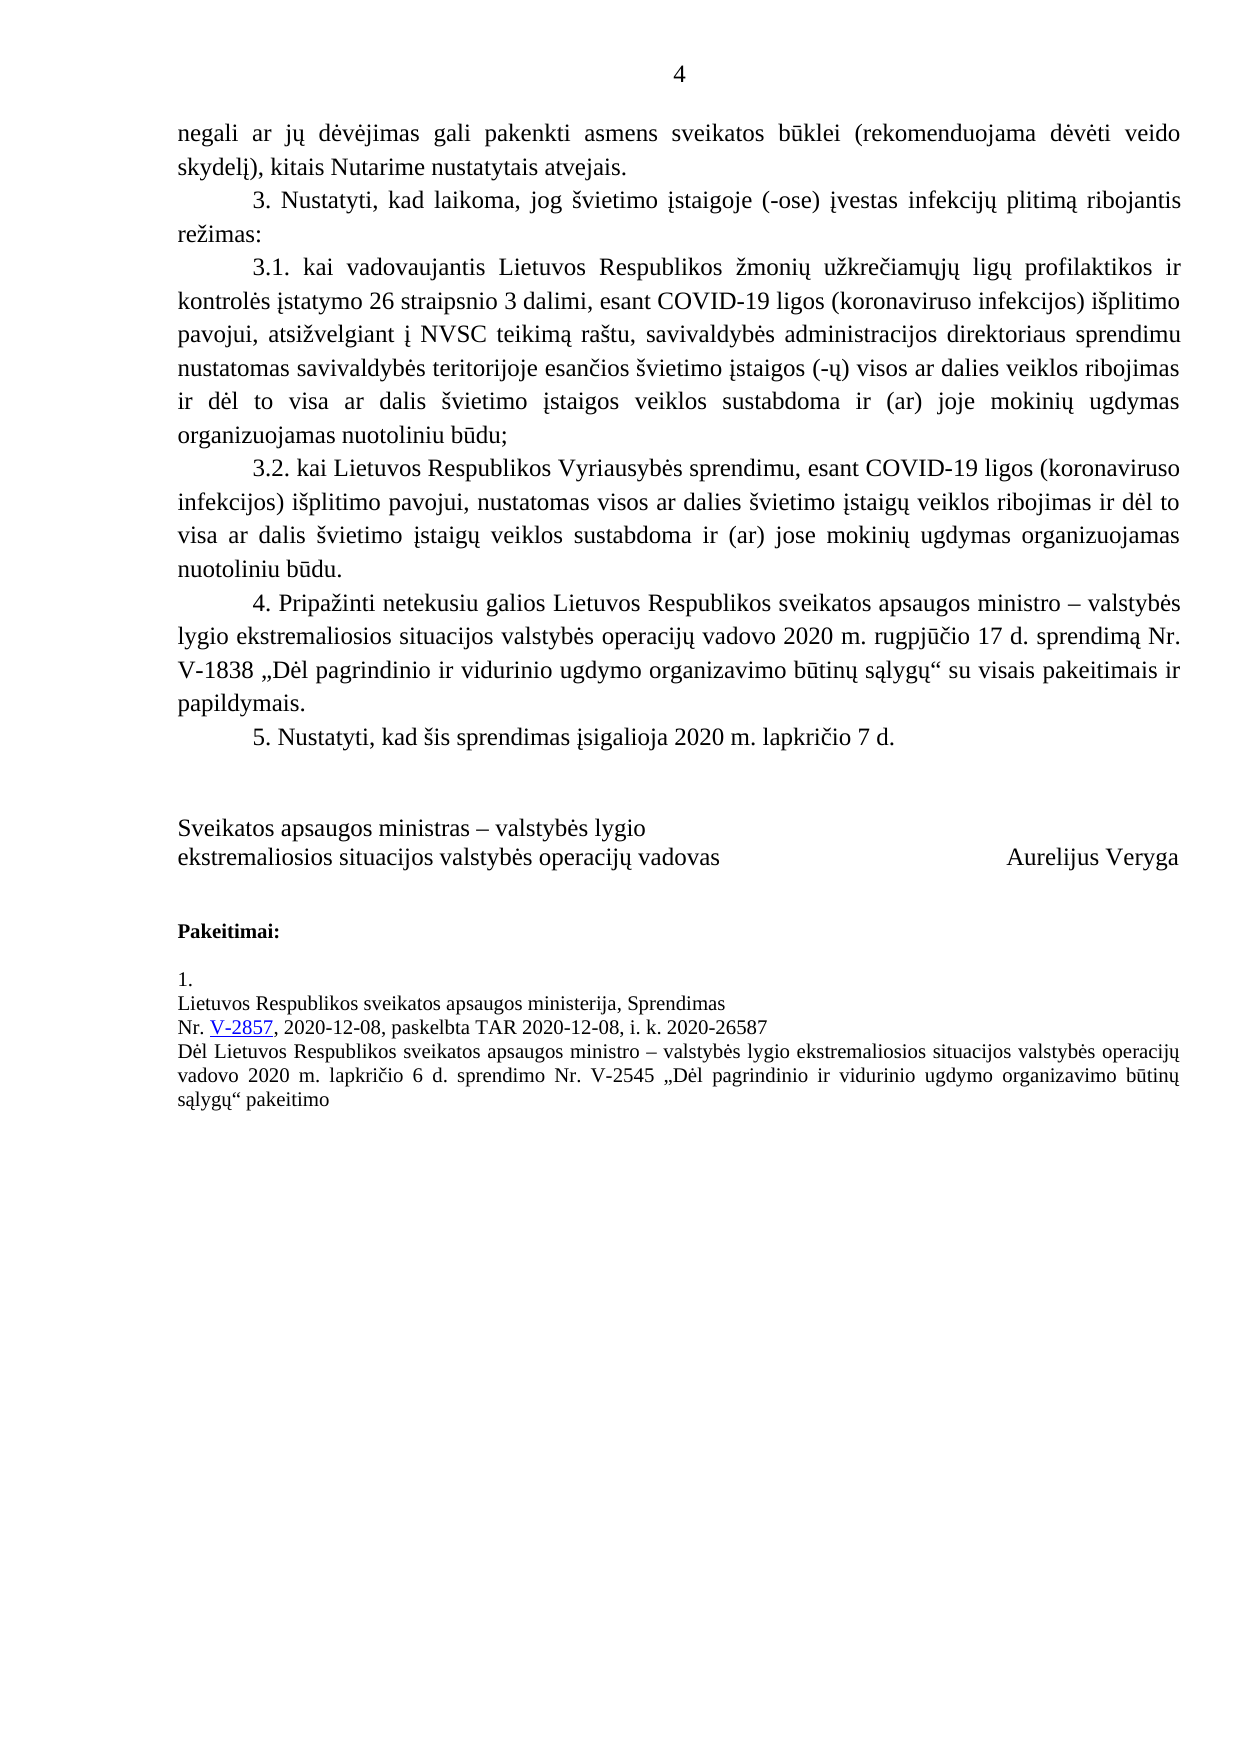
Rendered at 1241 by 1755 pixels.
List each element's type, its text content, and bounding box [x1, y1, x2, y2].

text Lietuvos Respublikos sveikatos apsaugos ministerija, Sprendimas [177, 991, 1181, 1015]
text Dėl Lietuvos Respublikos sveikatos apsaugos ministro – valstybės lygio ekstremaliosios situacijos valstybės operacijų vadovo 2020 m. lapkričio 6 d. sprendimo Nr. V-2545 „Dėl pagrindinio ir vidurinio ugdymo organizavimo būtinų sąlygų“ pakeitimo [177, 1039, 1181, 1111]
text 3. Nustatyti, kad laikoma, jog švietimo įstaigoje (-ose) įvestas infekcijų plitimą ribojantis režimas: [177, 185, 1181, 247]
text 3.2. kai Lietuvos Respublikos Vyriausybės sprendimu, esant COVID-19 ligos (koronaviruso infekcijos) išplitimo pavojui, nustatomas visos ar dalies švietimo įstaigų veiklos ribojimas ir dėl to visa ar dalis švietimo įstaigų veiklos sustabdoma ir (ar) jose mokinių ugdymas organizuojamas nuotoliniu būdu. [177, 453, 1181, 583]
text 1. [177, 967, 1181, 991]
text 5. Nustatyti, kad šis sprendimas įsigalioja 2020 m. lapkričio 7 d. [177, 722, 1181, 751]
text Pakeitimai: [177, 918, 1181, 943]
text Nr. V-2857, 2020-12-08, paskelbta TAR 2020-12-08, i. k. 2020-26587 [177, 1015, 1181, 1039]
text 3.1. kai vadovaujantis Lietuvos Respublikos žmonių užkrečiamųjų ligų profilaktikos ir kontrolės įstatymo 26 straipsnio 3 dalimi, esant COVID-19 ligos (koronaviruso infekcijos) išplitimo pavojui, atsižvelgiant į NVSC teikimą raštu, savivaldybės administracijos direktoriaus sprendimu nustatomas savivaldybės teritorijoje esančios švietimo įstaigos (-ų) visos ar dalies veiklos ribojimas ir dėl to visa ar dalis švietimo įstaigos veiklos sustabdoma ir (ar) joje mokinių ugdymas organizuojamas nuotoliniu būdu; [177, 252, 1181, 449]
text 4. Pripažinti netekusiu galios Lietuvos Respublikos sveikatos apsaugos ministro – valstybės lygio ekstremaliosios situacijos valstybės operacijų vadovo 2020 m. rugpjūčio 17 d. sprendimą Nr. V-1838 „Dėl pagrindinio ir vidurinio ugdymo organizavimo būtinų sąlygų“ su visais pakeitimais ir papildymais. [177, 588, 1181, 717]
text ekstremaliosios situacijos valstybės operacijų vadovas Aurelijus Veryga [177, 842, 1181, 870]
text negali ar jų dėvėjimas gali pakenkti asmens sveikatos būklei (rekomenduojama dėvėti veido skydelį), kitais Nutarime nustatytais atvejais. [177, 118, 1181, 180]
text Sveikatos apsaugos ministras – valstybės lygio [177, 813, 1181, 842]
